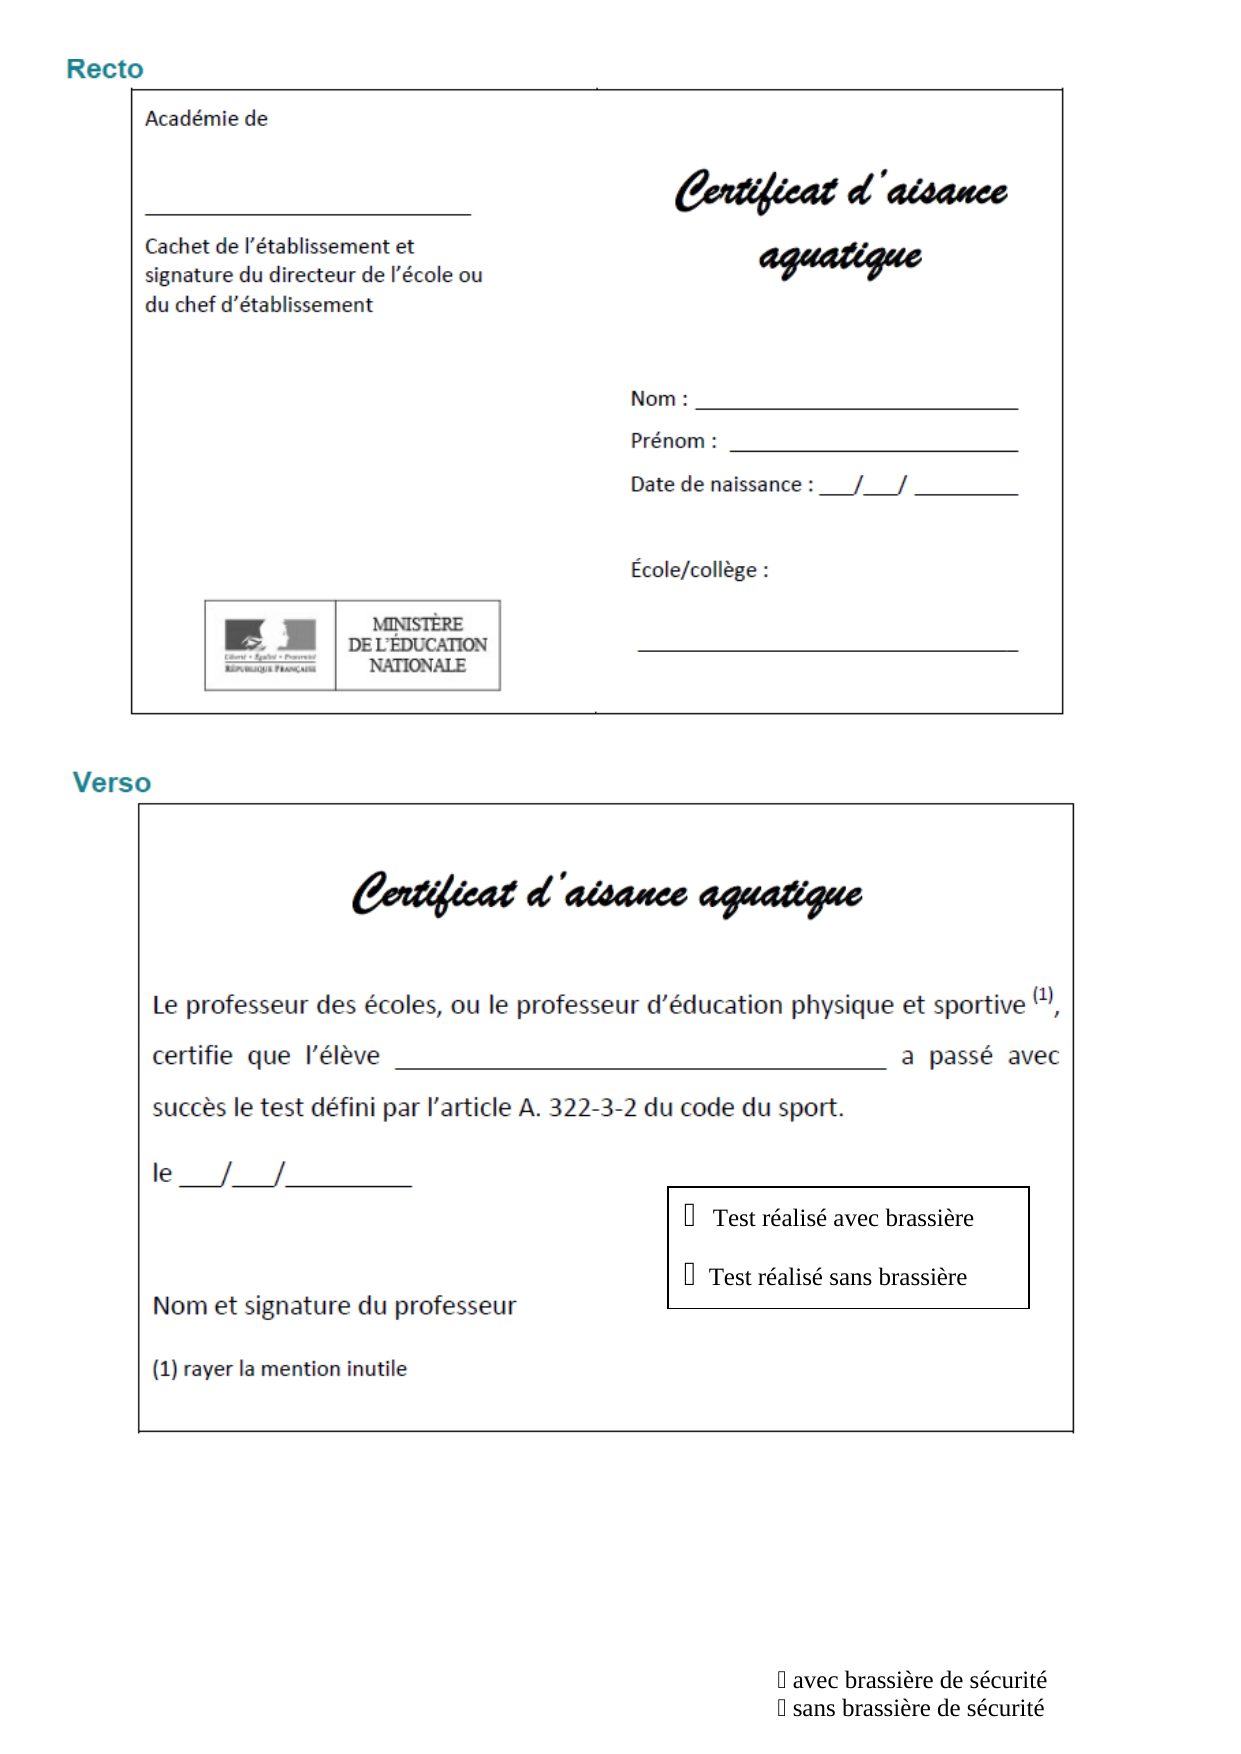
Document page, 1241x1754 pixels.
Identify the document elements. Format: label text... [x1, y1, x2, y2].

text  Test réalisé sans brassière [684, 1262, 1013, 1293]
text  sans brassière de sécurité [777, 1693, 1069, 1722]
text  avec brassière de sécurité [777, 1665, 1069, 1693]
text  Test réalisé avec brassière [684, 1195, 1013, 1233]
